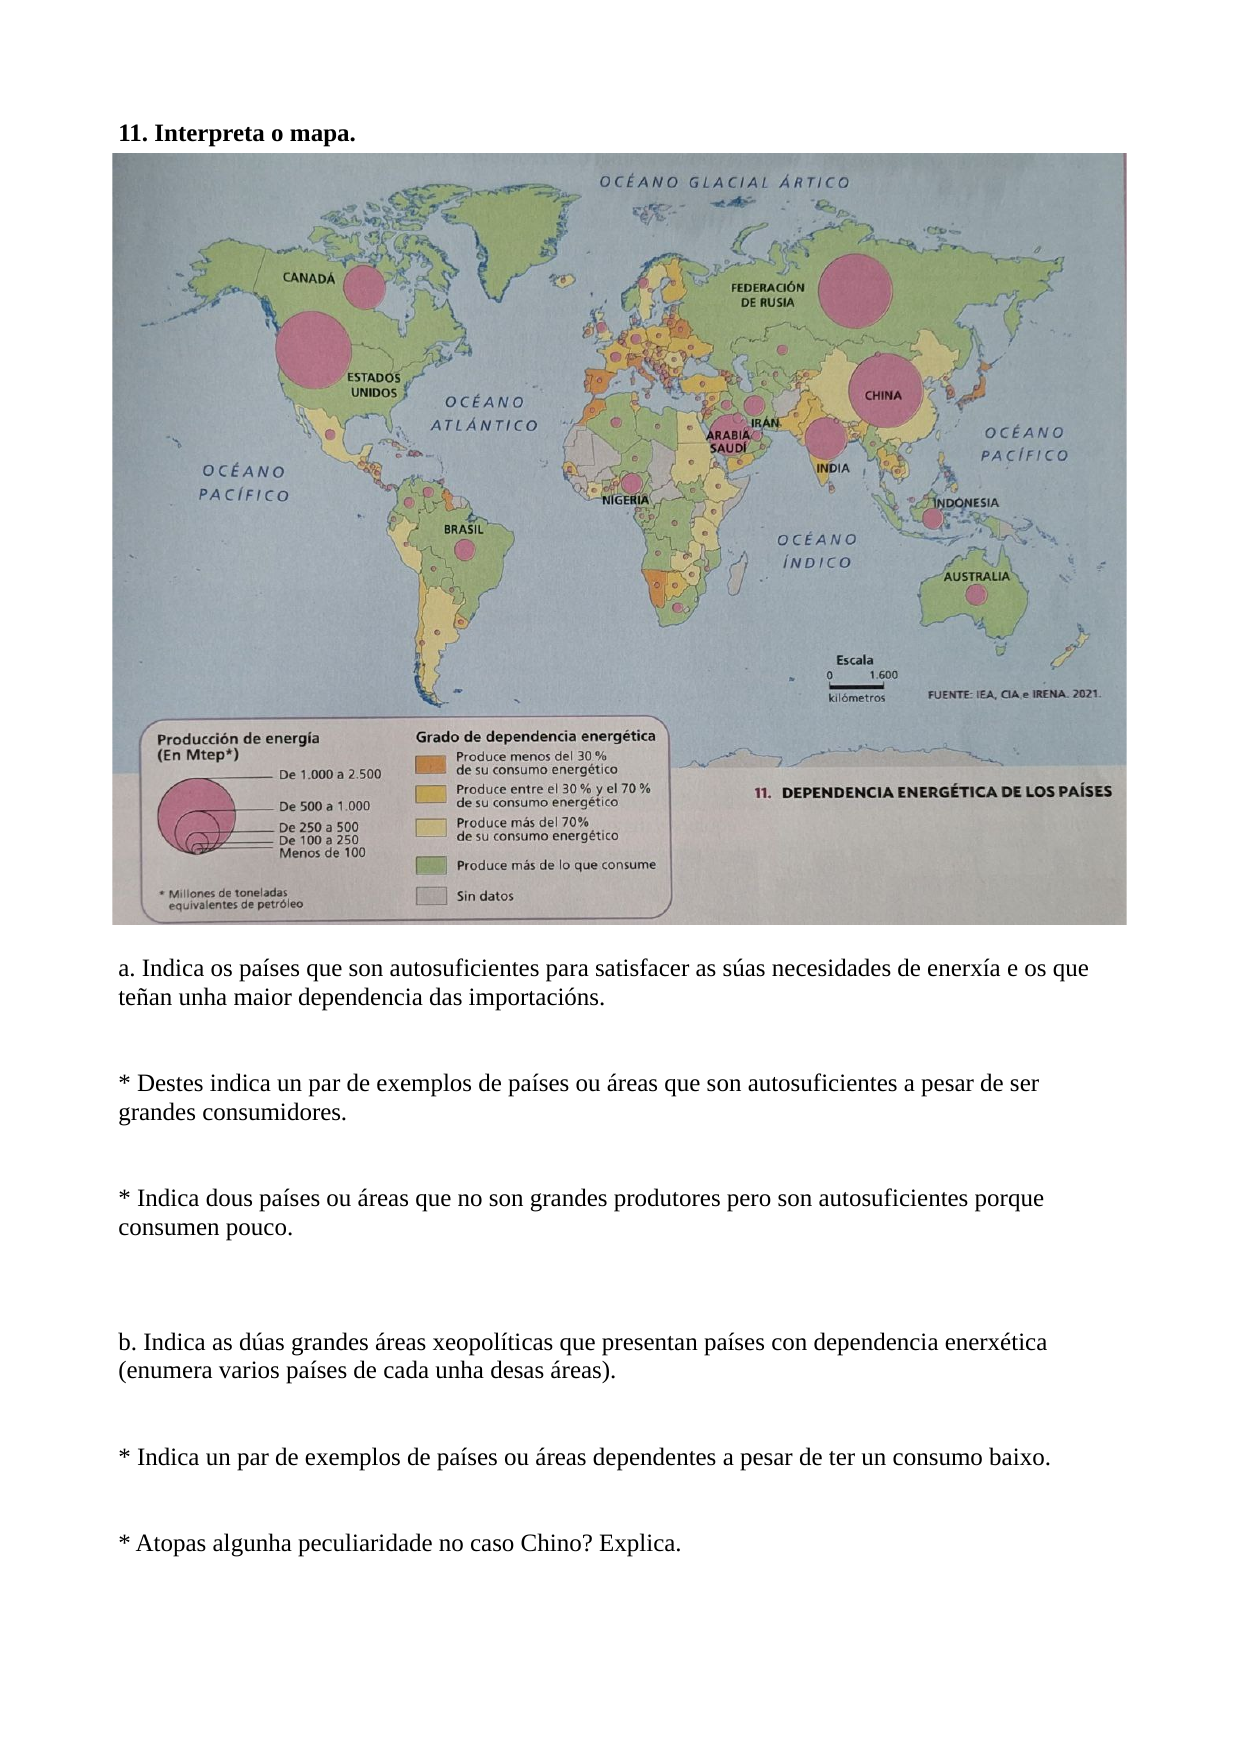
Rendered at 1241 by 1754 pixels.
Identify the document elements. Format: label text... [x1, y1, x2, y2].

text a. Indica os países que son autosuficientes para satisfacer as súas necesidades de enerxía e os que teñan unha maior dependencia das importacións. [118, 953, 1122, 1010]
text 11. Interpreta o mapa. [118, 118, 1122, 147]
text * Destes indica un par de exemplos de países ou áreas que son autosuficientes a pesar de ser grandes consumidores. [118, 1068, 1122, 1125]
text * Indica dous países ou áreas que no son grandes produtores pero son autosuficientes porque consumen pouco. [118, 1183, 1122, 1240]
text * Indica un par de exemplos de países ou áreas dependentes a pesar de ter un consumo baixo. [118, 1442, 1122, 1470]
picture [112, 153, 1127, 925]
text b. Indica as dúas grandes áreas xeopolíticas que presentan países con dependencia enerxética (enumera varios países de cada unha desas áreas). [118, 1327, 1122, 1384]
text * Atopas algunha peculiaridade no caso Chino? Explica. [118, 1528, 1122, 1557]
